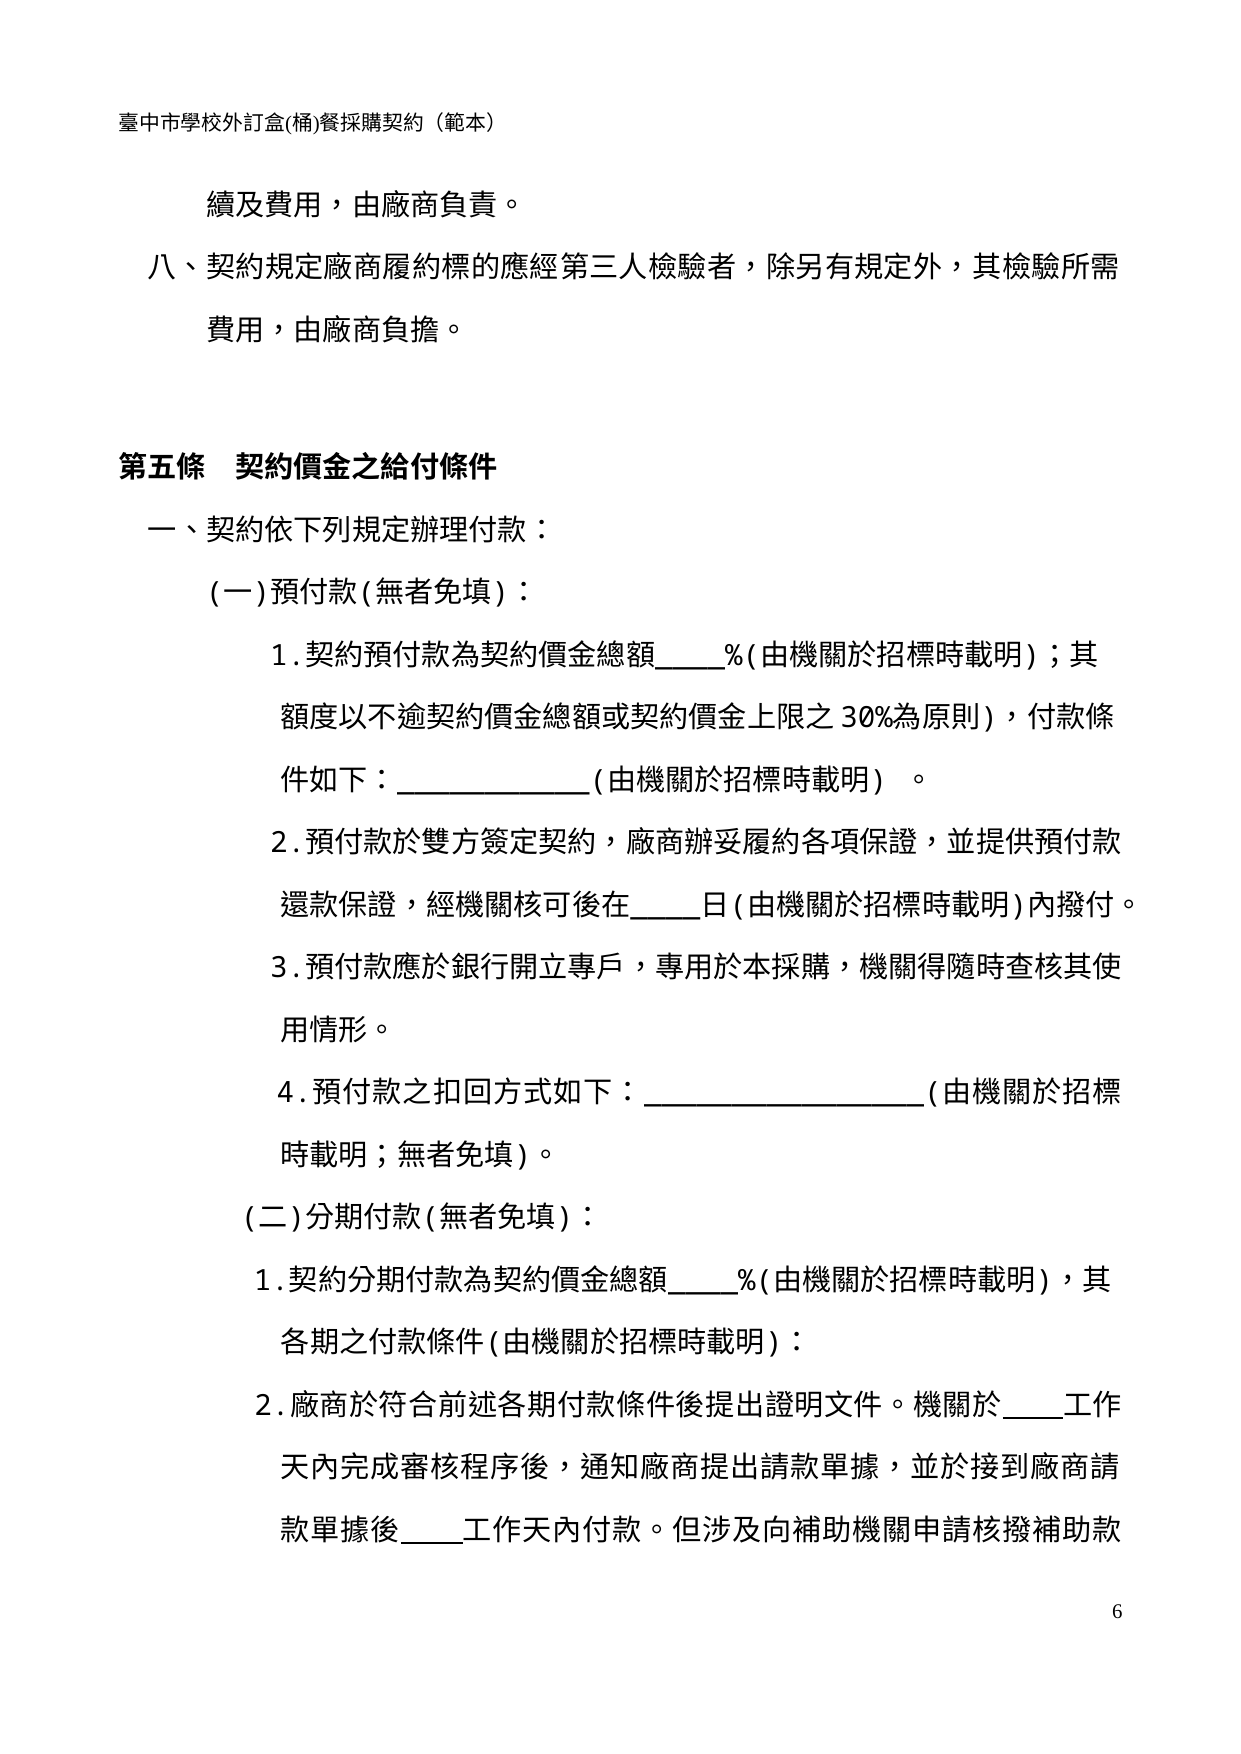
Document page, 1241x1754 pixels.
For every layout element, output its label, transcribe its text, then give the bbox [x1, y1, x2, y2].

text 八、契約規定廠商履約標的應經第三人檢驗者，除另有規定外，其檢驗所需費用，由廠商負擔。 [147, 223, 1122, 348]
text (二)分期付款(無者免填)： [118, 1173, 1122, 1236]
text 2.廠商於符合前述各期付款條件後提出證明文件。機關於 工作天內完成審核程序後，通知廠商提出請款單據，並於接到廠商請款單據後 工作天內付款。但涉及向補助機關申請核撥補助款 [236, 1361, 1122, 1548]
text 3.預付款應於銀行開立專戶，專用於本採購，機關得隨時查核其使用情形。 [147, 923, 1122, 1048]
text (一)預付款(無者免填)： [206, 548, 1122, 611]
text 第五條 契約價金之給付條件 [118, 423, 1122, 486]
text 4.預付款之扣回方式如下：________________(由機關於招標時載明；無者免填)。 [147, 1048, 1122, 1173]
text 1.契約分期付款為契約價金總額____%(由機關於招標時載明)，其各期之付款條件(由機關於招標時載明)： [236, 1236, 1122, 1361]
text 1.契約預付款為契約價金總額____%(由機關於招標時載明)；其額度以不逾契約價金總額或契約價金上限之30%為原則)，付款條件如下：___________(由機關於招標時載明) 。 [147, 611, 1122, 798]
text 一、契約依下列規定辦理付款： [148, 486, 1122, 548]
text 2.預付款於雙方簽定契約，廠商辦妥履約各項保證，並提供預付款還款保證，經機關核可後在____日(由機關於招標時載明)內撥付。 [147, 798, 1122, 923]
text 續及費用，由廠商負責。 [147, 161, 1122, 223]
